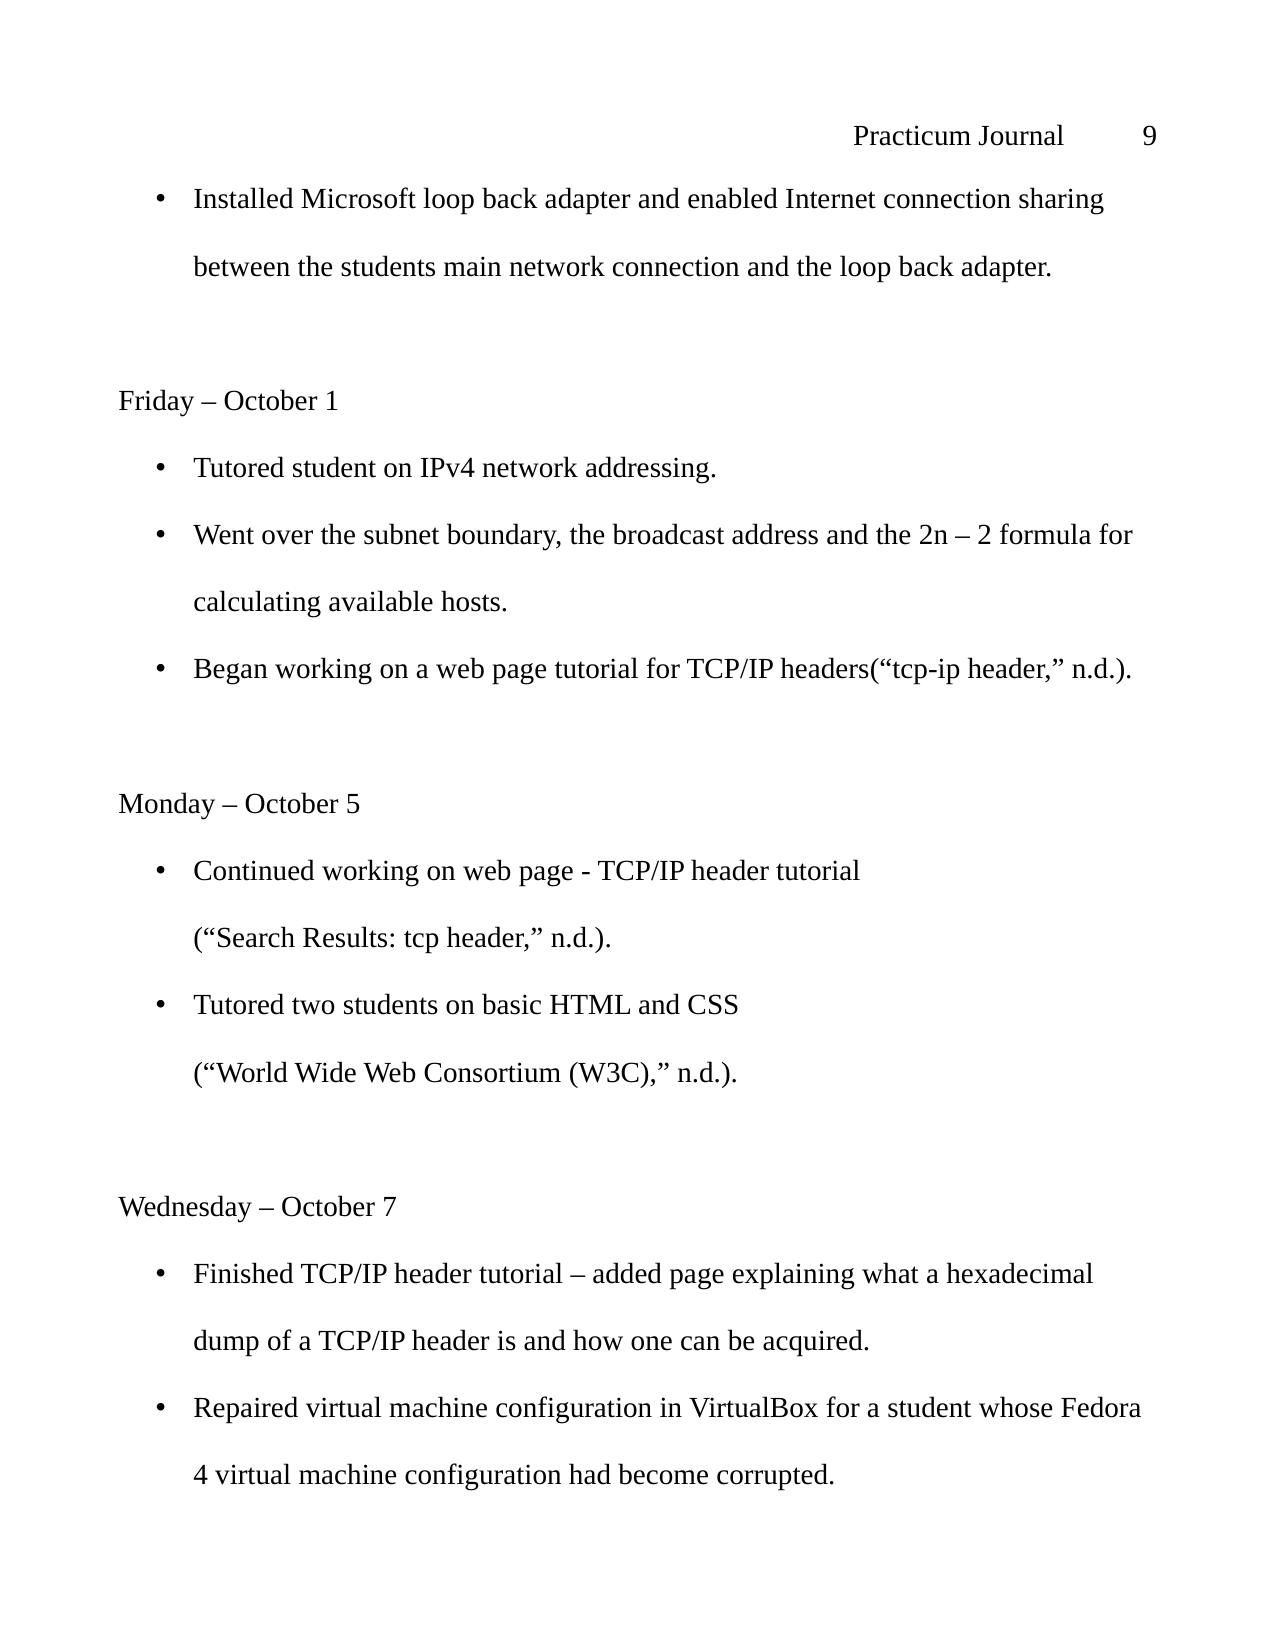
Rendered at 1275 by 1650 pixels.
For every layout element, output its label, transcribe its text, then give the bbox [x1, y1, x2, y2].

text Monday – October 5 [118, 786, 1157, 819]
list Went over the subnet boundary, the broadcast address and the 2n – 2 formula for calculating available hosts. [156, 517, 1157, 618]
text Friday – October 1 [118, 383, 1157, 417]
list Began working on a web page tutorial for TCP/IP headers(“tcp-ip header,” n.d.). [156, 652, 1157, 685]
list Installed Microsoft loop back adapter and enabled Internet connection sharing between the students main network connection and the loop back adapter. [156, 182, 1157, 282]
list Tutored student on IPv4 network addressing. [156, 450, 1157, 484]
list Finished TCP/IP header tutorial – added page explaining what a hexadecimal dump of a TCP/IP header is and how one can be acquired. [156, 1256, 1157, 1357]
list (“World Wide Web Consortium (W3C),” n.d.). [156, 1055, 1157, 1088]
list Tutored two students on basic HTML and CSS [156, 987, 1157, 1021]
text Wednesday – October 7 [118, 1189, 1157, 1222]
list Repaired virtual machine configuration in VirtualBox for a student whose Fedora 4 virtual machine configuration had become corrupted. [156, 1390, 1157, 1491]
list (“Search Results: tcp header,” n.d.). [156, 920, 1157, 954]
list Continued working on web page - TCP/IP header tutorial [156, 853, 1157, 887]
